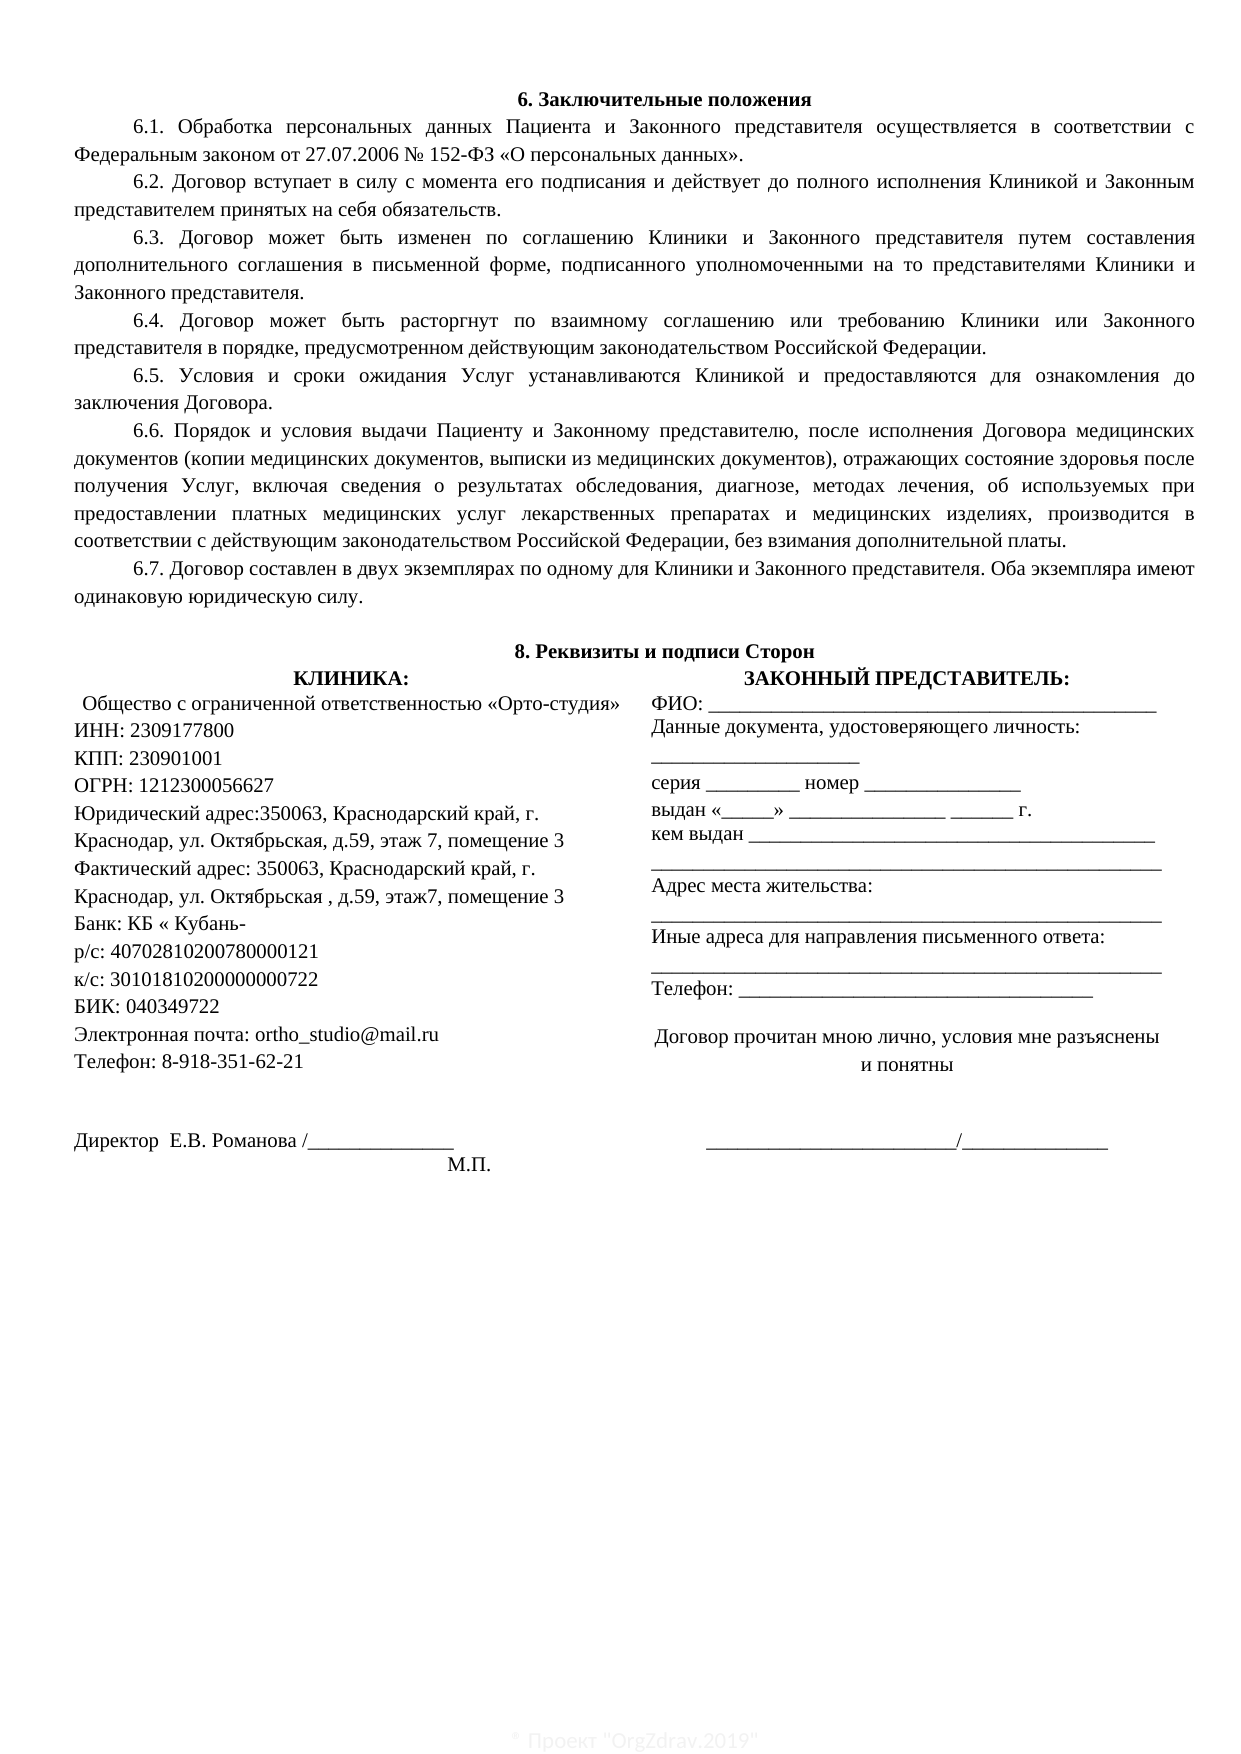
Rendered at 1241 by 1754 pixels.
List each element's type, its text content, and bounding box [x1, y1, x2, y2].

table_cell Договор прочитан мною лично, условия мне разъяснены и понятны [640, 1024, 1174, 1079]
table_header КЛИНИКА: [63, 666, 640, 690]
table_cell [640, 1000, 1174, 1024]
table_cell Телефон: __________________________________ [640, 976, 1174, 1000]
text 6.6. Порядок и условия выдачи Пациенту и Законному представителю, после исполнения Договора медицинских документов (копии медицинских документов, выписки из медицинских документов), отражающих состояние здоровья после получения Услуг, включая сведения о результатах обследования, диагнозе, методах лечения, об используемых при предоставлении платных медицинских услуг лекарственных препаратах и медицинских изделиях, производится в соответствии с действующим законодательством Российской Федерации, без взимания дополнительной платы. [74, 418, 1196, 552]
table_cell ________________________/______________ [640, 1128, 1174, 1152]
table_cell выдан «_____» _______________ ______ г. [640, 797, 1174, 821]
table_cell Общество с ограниченной ответственностью «Орто-студия» ИНН: 2309177800 КПП: 230901001 ОГРН: 1212300056627 Юридический адрес:350063, Краснодарский край, г. Краснодар, ул. Октябрьская, д.59, этаж 7, помещение 3 Фактический адрес: 350063, Краснодарский край, г. Краснодар, ул. Октябрьская , д.59, этаж7, помещение 3 Банк: КБ « Кубань- р/с: 40702810200780000121 к/с: 30101810200000000722 БИК: 040349722 Электронная почта: ortho_studio@mail.ru Телефон: 8-918-351-62-21 [63, 690, 640, 1103]
table_header ЗАКОННЫЙ ПРЕДСТАВИТЕЛЬ: [640, 666, 1174, 690]
text 6.4. Договор может быть расторгнут по взаимному соглашению или требованию Клиники или Законного представителя в порядке, предусмотренном действующим законодательством Российской Федерации. [74, 307, 1196, 359]
table_cell кем выдан _______________________________________ _________________________________________________ [640, 821, 1174, 873]
table_cell М.П. [63, 1152, 640, 1176]
table_cell [63, 1104, 640, 1127]
text 6.3. Договор может быть изменен по соглашению Клиники и Законного представителя путем составления дополнительного соглашения в письменной форме, подписанного уполномоченными на то представителями Клиники и Законного представителя. [74, 225, 1196, 304]
table_cell [640, 1152, 1174, 1176]
table_cell Иные адреса для направления письменного ответа: _________________________________________________ [640, 925, 1174, 976]
table_cell Директор Е.В. Романова /______________ [63, 1128, 640, 1152]
table_cell Данные документа, удостоверяющего личность: ____________________ серия _________ номер _______________ [640, 715, 1174, 797]
table_cell ФИО: ___________________________________________ [640, 690, 1174, 714]
text 6.2. Договор вступает в силу с момента его подписания и действует до полного исполнения Клиникой и Законным представителем принятых на себя обязательств. [74, 169, 1196, 221]
table_cell [640, 1104, 1174, 1127]
text 6.1. Обработка персональных данных Пациента и Законного представителя осуществляется в соответствии с Федеральным законом от 27.07.2006 № 152-ФЗ «О персональных данных». [74, 114, 1196, 166]
text 6.5. Условия и сроки ожидания Услуг устанавливаются Клиникой и предоставляются для ознакомления до заключения Договора. [74, 363, 1196, 414]
text 6.7. Договор составлен в двух экземплярах по одному для Клиники и Законного представителя. Оба экземпляра имеют одинаковую юридическую силу. [74, 556, 1196, 608]
text 6. Заключительные положения [74, 87, 1196, 111]
table_cell [640, 1079, 1174, 1103]
table_cell Адрес места жительства: _________________________________________________ [640, 873, 1174, 924]
text 8. Реквизиты и подписи Сторон [74, 639, 1196, 663]
